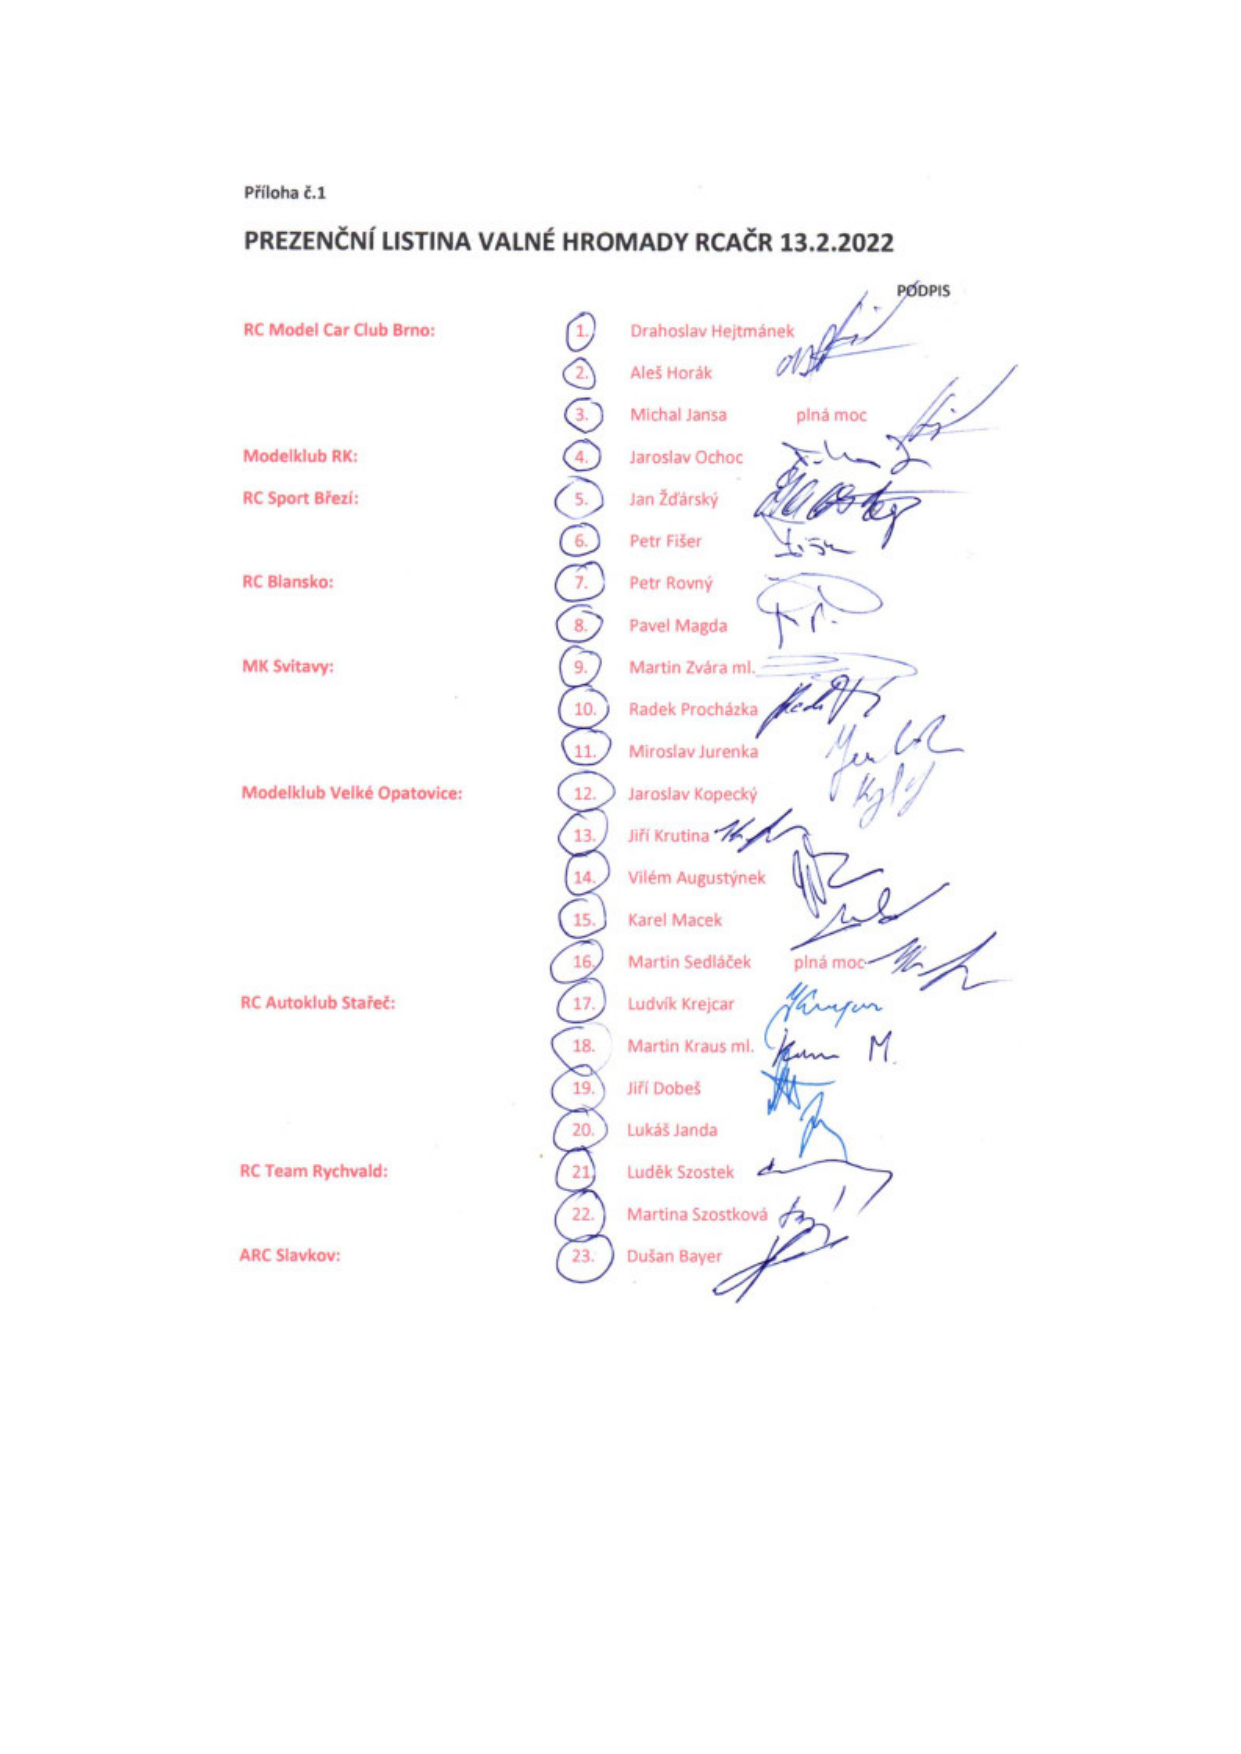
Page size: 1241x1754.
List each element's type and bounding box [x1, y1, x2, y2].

picture [217, 146, 1023, 1324]
